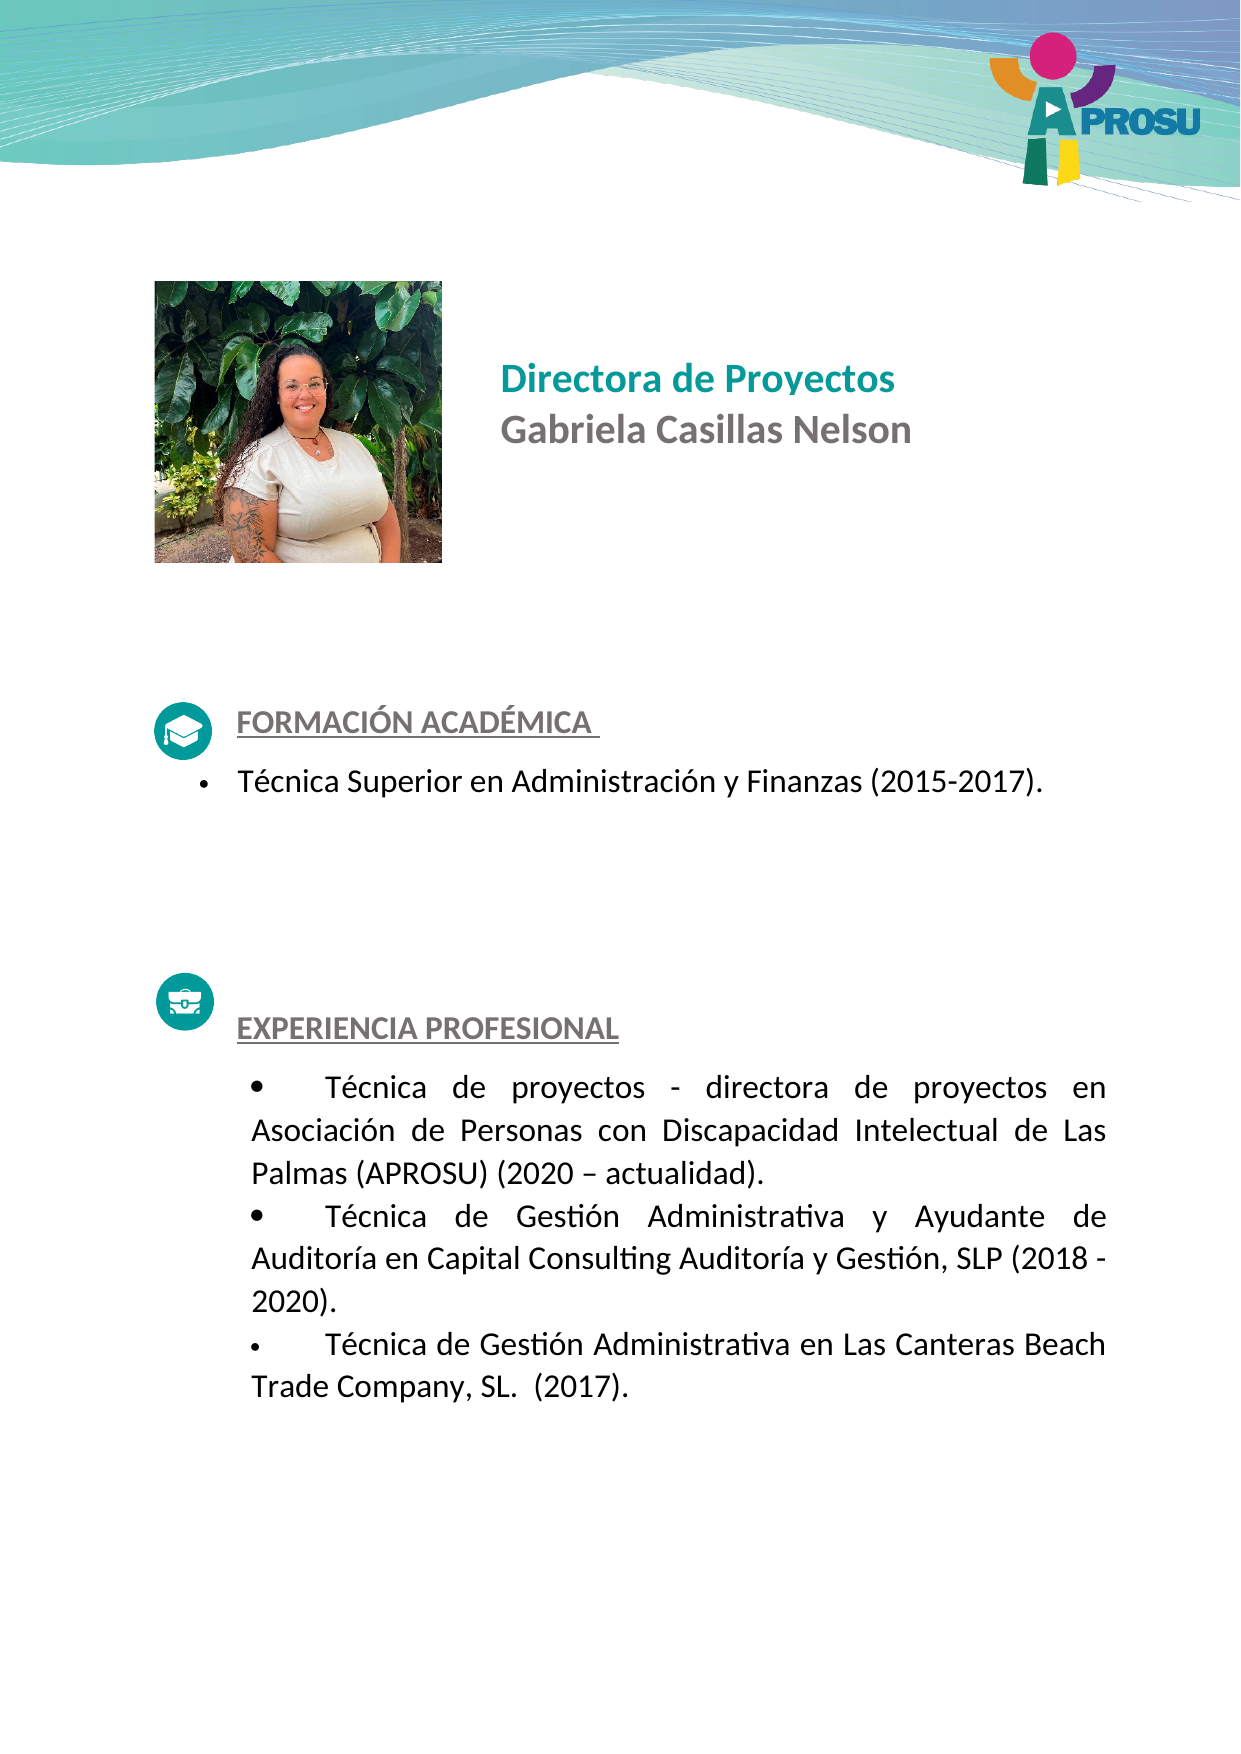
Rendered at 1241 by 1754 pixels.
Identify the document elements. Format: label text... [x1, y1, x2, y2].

list Técnica Superior en Administración y Finanzas (2015-2017). [200, 760, 1107, 801]
list Técnica de proyectos - directora de proyectos en Asociación de Personas con Discapacidad Intelectual de Las Palmas (APROSU) (2020 – actualidad). [251, 1066, 1107, 1193]
text Gabriela Casillas Nelson [500, 403, 1181, 449]
text FORMACIÓN ACADÉMICA [236, 701, 1107, 742]
list Técnica de Gestión Administrativa y Ayudante de Auditoría en Capital Consulting Auditoría y Gestión, SLP (2018 -2020). [251, 1194, 1107, 1321]
text EXPERIENCIA PROFESIONAL [236, 1007, 1107, 1048]
list Técnica de Gestión Administrativa en Las Canteras Beach Trade Company, SL. (2017). [251, 1323, 1107, 1406]
text Directora de Proyectos [500, 352, 1181, 395]
